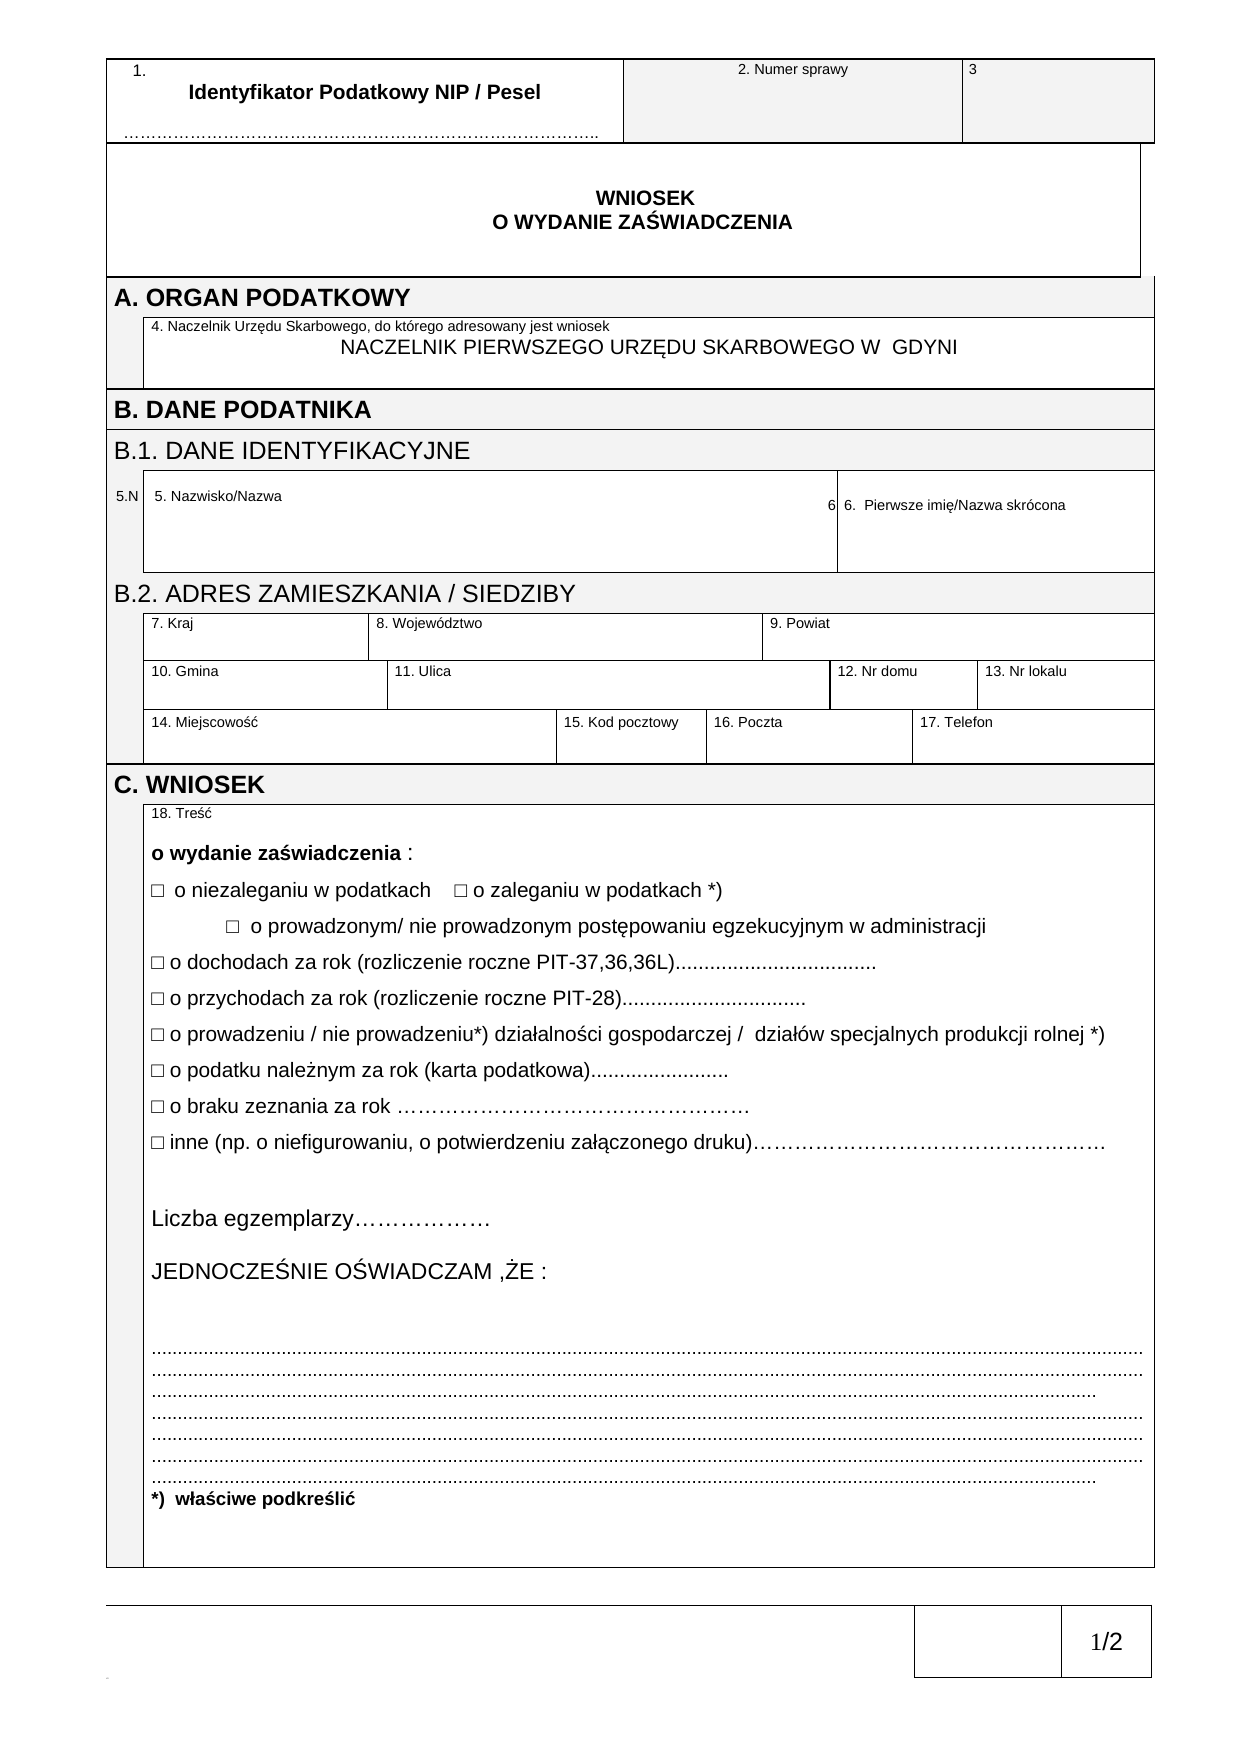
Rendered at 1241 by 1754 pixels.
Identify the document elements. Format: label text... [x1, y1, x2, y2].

table_cell C. WNIOSEK [107, 765, 1154, 804]
table_cell 5.N 5. Nazwisko/Nazwa [144, 471, 837, 572]
table_header 3 [963, 60, 1154, 142]
table_cell [107, 709, 143, 763]
table_header 1. Identyfikator Podatkowy NIP / Pesel ………………………………………………………………………….. [107, 60, 623, 142]
table_cell 17. Telefon [913, 710, 1154, 763]
table_cell [107, 470, 143, 572]
table_cell B. DANE PODATNIKA [107, 390, 1154, 429]
table_cell [978, 144, 1140, 276]
table_cell A. ORGAN PODATKOWY [107, 276, 1154, 317]
table_cell [1148, 144, 1154, 276]
table_cell WNIOSEK o wydanie zaświadczenia [313, 144, 978, 276]
table_cell [107, 613, 143, 660]
table_cell 7. Kraj [144, 614, 368, 660]
table_cell B.2. ADRES ZAMIESZKANIA / SIEDZIBY [107, 572, 1154, 613]
table_cell 10. Gmina [144, 661, 387, 709]
table_cell 8. Województwo [369, 614, 762, 660]
table_cell [107, 804, 143, 1567]
table_cell 4. Naczelnik Urzędu Skarbowego, do którego adresowany jest wniosek NACZELNIK PIERWSZEGO URZĘDU SKARBOWEGO W GDYNI [144, 318, 1154, 388]
table_cell 16. Poczta [707, 710, 912, 763]
table_cell 11. Ulica [388, 661, 829, 709]
table_cell [107, 144, 313, 276]
table_cell B.1. DANE IDENTYFIKACYJNE [107, 430, 1154, 470]
table_cell 9. Powiat [763, 614, 1154, 660]
table_cell 6 6. Pierwsze imię/Nazwa skrócona [838, 471, 1154, 572]
table_cell [107, 317, 143, 388]
table_cell 18. Treść o wydanie zaświadczenia : □ o niezaleganiu w podatkach □ o zaleganiu w podatkach *) □ o prowadzonym/ nie prowadzonym postępowaniu egzekucyjnym w administracji □ o dochodach za rok (rozliczenie roczne PIT-37,36,36L)................................... □ o przychodach za rok (rozliczenie roczne PIT-28)................................ □ o prowadzeniu / nie prowadzeniu*) działalności gospodarczej / działów specjalnych produkcji rolnej *) □ o podatku należnym za rok (karta podatkowa)........................ □ o braku zeznania za rok …………………………………………… □ inne (np. o niefigurowaniu, o potwierdzeniu załączonego druku)…………………………………………… Liczba egzemplarzy……………… JEDNOCZEŚNIE OŚWIADCZAM ,ŻE : .................................................................................................................................................................................................................................................................................................................................................................................................................................................................................................................................................................................... ................................................................................................................................................................................................................................................................................................................................................................................................................................................................................................................................................................................................................................................................................................................................................................................... *) właściwe podkreślić [144, 805, 1154, 1567]
table_cell 13. Nr lokalu [978, 661, 1154, 709]
table_header 2. Numer sprawy [624, 60, 962, 142]
table_cell 15. Kod pocztowy [557, 710, 706, 763]
table_cell 12. Nr domu [831, 661, 977, 709]
table_cell [107, 660, 143, 709]
table_cell 14. Miejscowość [144, 710, 556, 763]
table_cell [1144, 144, 1148, 276]
